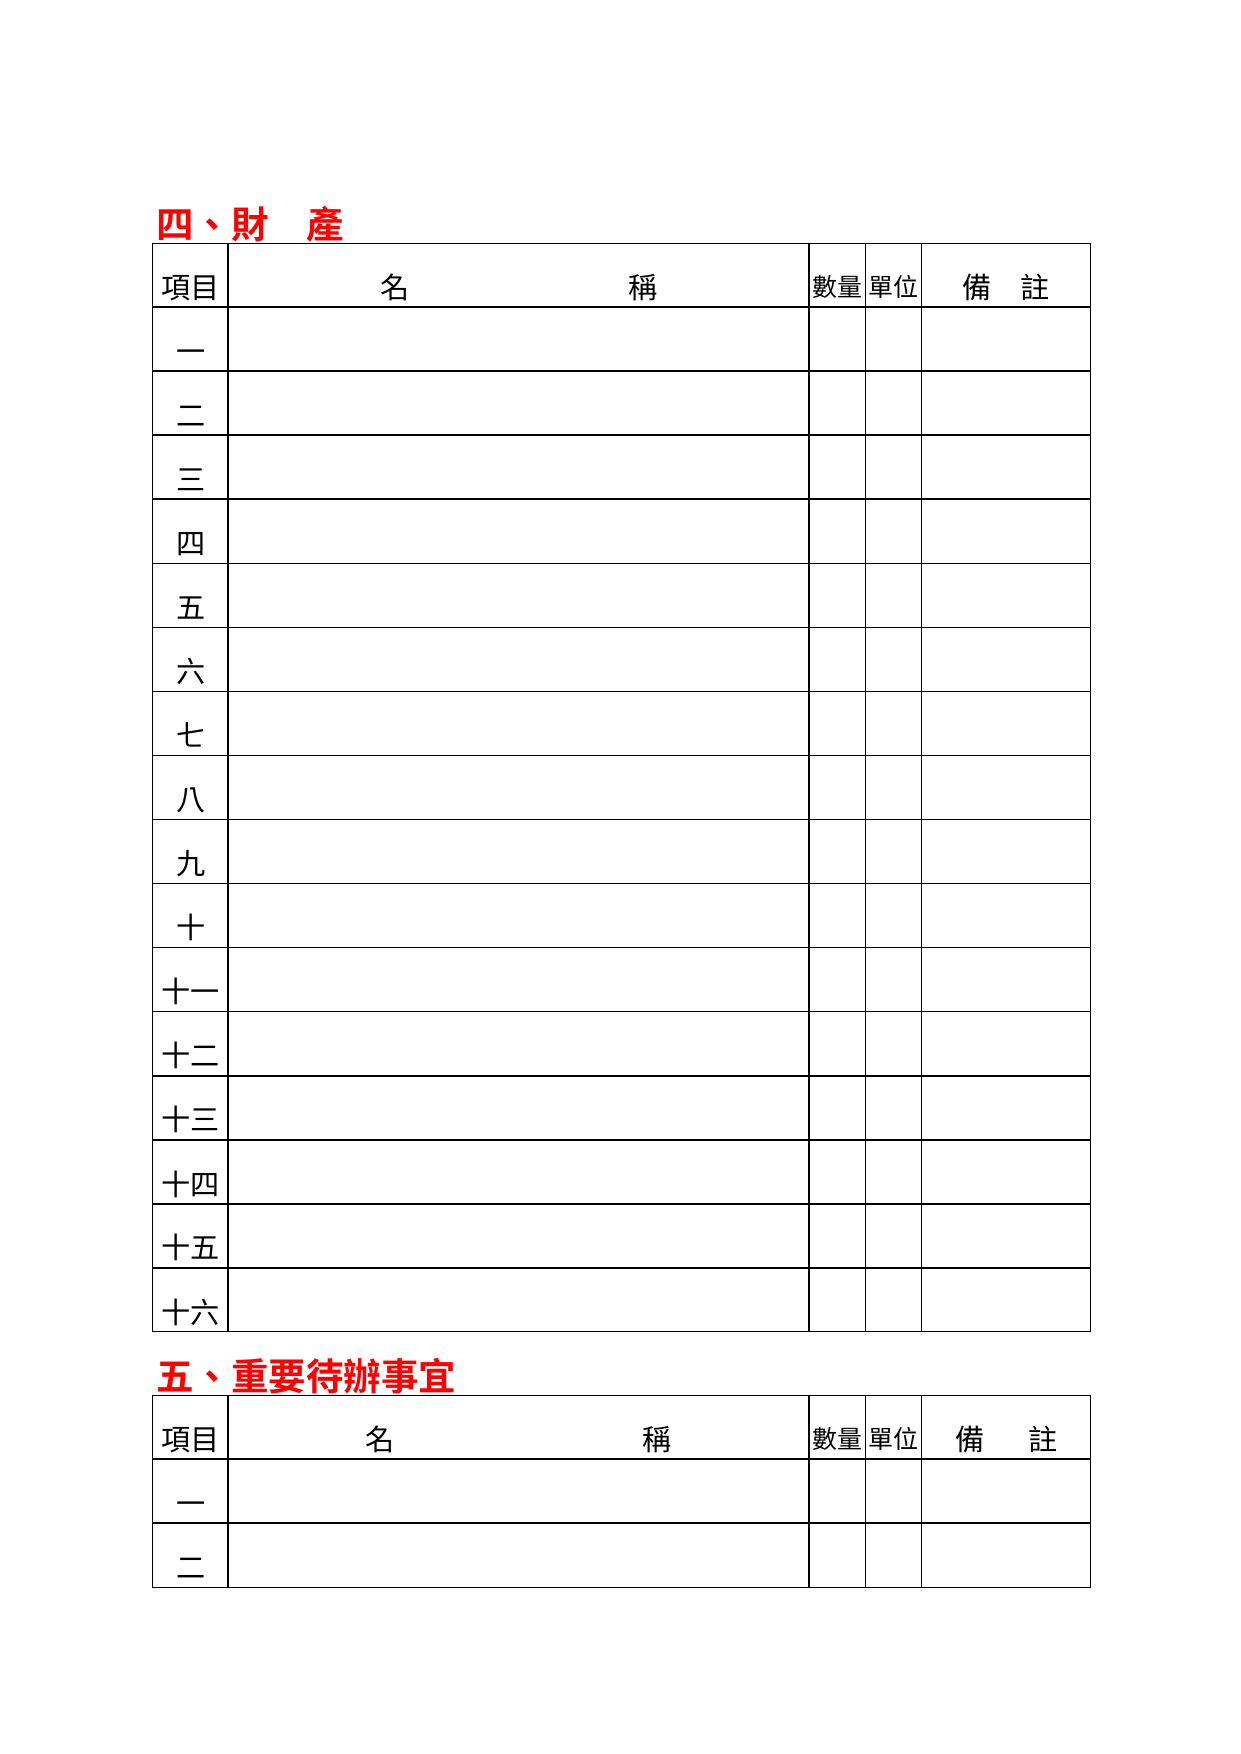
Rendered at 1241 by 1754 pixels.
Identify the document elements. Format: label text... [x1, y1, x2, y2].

table_cell [922, 1141, 1090, 1203]
table_cell 六 [153, 628, 227, 691]
table_cell [866, 500, 921, 562]
table_cell [229, 1012, 808, 1075]
table_cell 十二 [153, 1012, 227, 1075]
table_cell 單位 [866, 1396, 921, 1458]
table_cell [810, 628, 865, 691]
table_cell 備 註 [922, 1396, 1090, 1458]
table_cell 十 [153, 884, 227, 947]
table_cell [810, 948, 865, 1011]
table_cell [229, 948, 808, 1011]
table_cell 七 [153, 692, 227, 754]
table_cell 數量 [810, 1396, 865, 1458]
table_cell [229, 820, 808, 883]
table_cell [810, 756, 865, 819]
table_cell [866, 948, 921, 1011]
table_cell [922, 1205, 1090, 1267]
table_cell [229, 692, 808, 754]
table_cell [922, 948, 1090, 1011]
table_cell [922, 1269, 1090, 1331]
table_cell [922, 692, 1090, 754]
table_cell 十一 [153, 948, 227, 1011]
table_cell [866, 308, 921, 370]
table_cell [866, 1012, 921, 1075]
table_cell 一 [153, 1460, 227, 1522]
table_cell [922, 372, 1090, 434]
table_cell 五 [153, 564, 227, 626]
table_header 四、財 產 [153, 180, 1090, 243]
table_cell [229, 436, 808, 498]
table_cell [810, 564, 865, 626]
table_cell [922, 820, 1090, 883]
table_cell 十三 [153, 1077, 227, 1139]
table_cell [229, 372, 808, 434]
table_cell [229, 1205, 808, 1267]
table_cell [922, 1012, 1090, 1075]
table_cell [229, 1077, 808, 1139]
table_cell [922, 1077, 1090, 1139]
table_cell [922, 308, 1090, 370]
table_cell 單位 [866, 244, 921, 306]
table_cell 十六 [153, 1269, 227, 1331]
table_cell [229, 564, 808, 626]
table_cell [922, 436, 1090, 498]
table_cell [922, 1524, 1090, 1586]
table_cell [810, 1141, 865, 1203]
table_cell [866, 692, 921, 754]
table_cell [866, 756, 921, 819]
table_cell [866, 564, 921, 626]
table_cell [866, 1269, 921, 1331]
table_cell [229, 1269, 808, 1331]
table_cell 名 稱 [229, 244, 808, 306]
table_cell 二 [153, 372, 227, 434]
table_cell [229, 500, 808, 562]
table_cell [922, 500, 1090, 562]
table_cell [229, 884, 808, 947]
table_cell 十五 [153, 1205, 227, 1267]
table_cell 八 [153, 756, 227, 819]
table_cell [810, 1460, 865, 1522]
table_cell [866, 628, 921, 691]
table_cell [866, 884, 921, 947]
table_cell [810, 308, 865, 370]
table_cell [810, 692, 865, 754]
table_cell 備 註 [922, 244, 1090, 306]
table_cell [810, 1205, 865, 1267]
table_cell 九 [153, 820, 227, 883]
table_cell [229, 1460, 808, 1522]
table_cell [866, 1460, 921, 1522]
table_cell [866, 1077, 921, 1139]
table_cell [922, 756, 1090, 819]
table_cell [810, 1524, 865, 1586]
table_cell 二 [153, 1524, 227, 1586]
table_cell [229, 1524, 808, 1586]
table_cell [922, 628, 1090, 691]
table_cell [810, 372, 865, 434]
table_cell [810, 436, 865, 498]
table_cell 十四 [153, 1141, 227, 1203]
table_cell [866, 820, 921, 883]
table_cell [810, 884, 865, 947]
table_cell [810, 1077, 865, 1139]
table_cell [866, 372, 921, 434]
table_cell [922, 884, 1090, 947]
table_cell [810, 820, 865, 883]
table_cell [922, 1460, 1090, 1522]
table_cell 名 稱 [229, 1396, 808, 1458]
table_cell 三 [153, 436, 227, 498]
table_cell [229, 756, 808, 819]
table_cell 項目 [153, 1396, 227, 1458]
table_cell [866, 436, 921, 498]
table_cell [810, 1012, 865, 1075]
table_cell 四 [153, 500, 227, 562]
table_cell [810, 500, 865, 562]
table_cell [866, 1141, 921, 1203]
table_cell 一 [153, 308, 227, 370]
table_cell [810, 1269, 865, 1331]
table_cell 數量 [810, 244, 865, 306]
table_cell [866, 1205, 921, 1267]
table_cell [229, 628, 808, 691]
table_cell [866, 1524, 921, 1586]
table_cell 五、重要待辦事宜 [153, 1332, 1090, 1395]
table_cell [229, 308, 808, 370]
table_cell [229, 1141, 808, 1203]
table_cell 項目 [153, 244, 227, 306]
table_cell [922, 564, 1090, 626]
